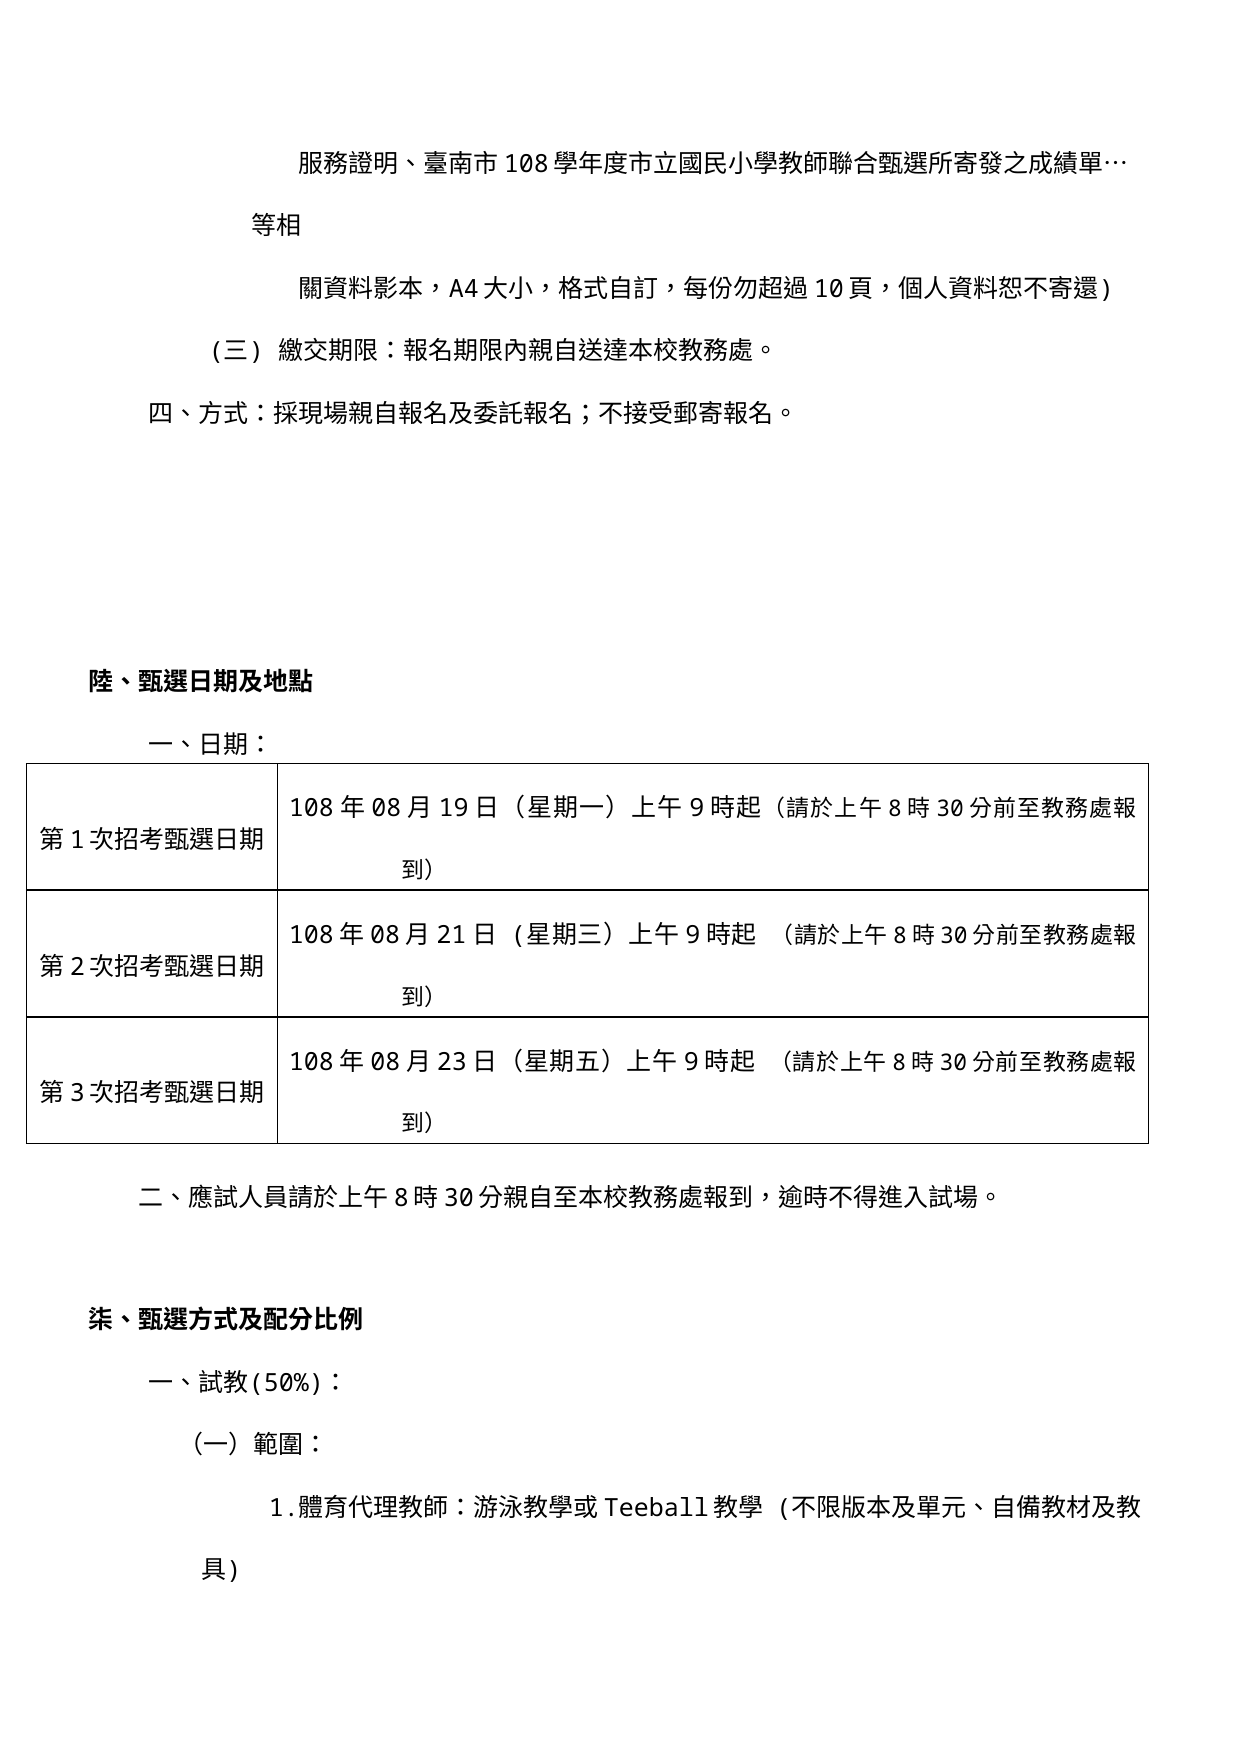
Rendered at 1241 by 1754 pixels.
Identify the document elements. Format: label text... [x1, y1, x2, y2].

text 一、日期： [89, 701, 1152, 763]
text （一）範圍： [89, 1401, 1152, 1464]
text 柒、甄選方式及配分比例 [89, 1276, 1152, 1339]
table_header 108年08月19日（星期一）上午9時起（請於上午8時30分前至教務處報到） [278, 764, 1148, 889]
text 關資料影本，A4大小，格式自訂，每份勿超過10頁，個人資料恕不寄還) [89, 244, 1152, 307]
table_cell 第3次招考甄選日期 [27, 1018, 277, 1142]
table_cell 108年08月23日（星期五）上午9時起 （請於上午8時30分前至教務處報到） [278, 1018, 1148, 1142]
table_header 108年08月21日 (星期三）上午9時起 （請於上午8時30分前至教務處報到） [278, 891, 1148, 1016]
text 二、應試人員請於上午8時30分親自至本校教務處報到，逾時不得進入試場。 [139, 1178, 1152, 1214]
text 服務證明、臺南市108學年度市立國民小學教師聯合甄選所寄發之成績單…等相 [89, 119, 1152, 244]
text 陸、甄選日期及地點 [89, 638, 1152, 701]
table_header 第2次招考甄選日期 [27, 891, 277, 1016]
text (三) 繳交期限：報名期限內親自送達本校教務處。 [89, 307, 1152, 369]
text 四、方式：採現場親自報名及委託報名；不接受郵寄報名。 [89, 369, 1152, 432]
text 1.體育代理教師：游泳教學或Teeball教學 (不限版本及單元、自備教材及教具) [89, 1464, 1152, 1589]
text 一、試教(50%)： [89, 1339, 1152, 1401]
table_header 第1次招考甄選日期 [27, 764, 277, 889]
